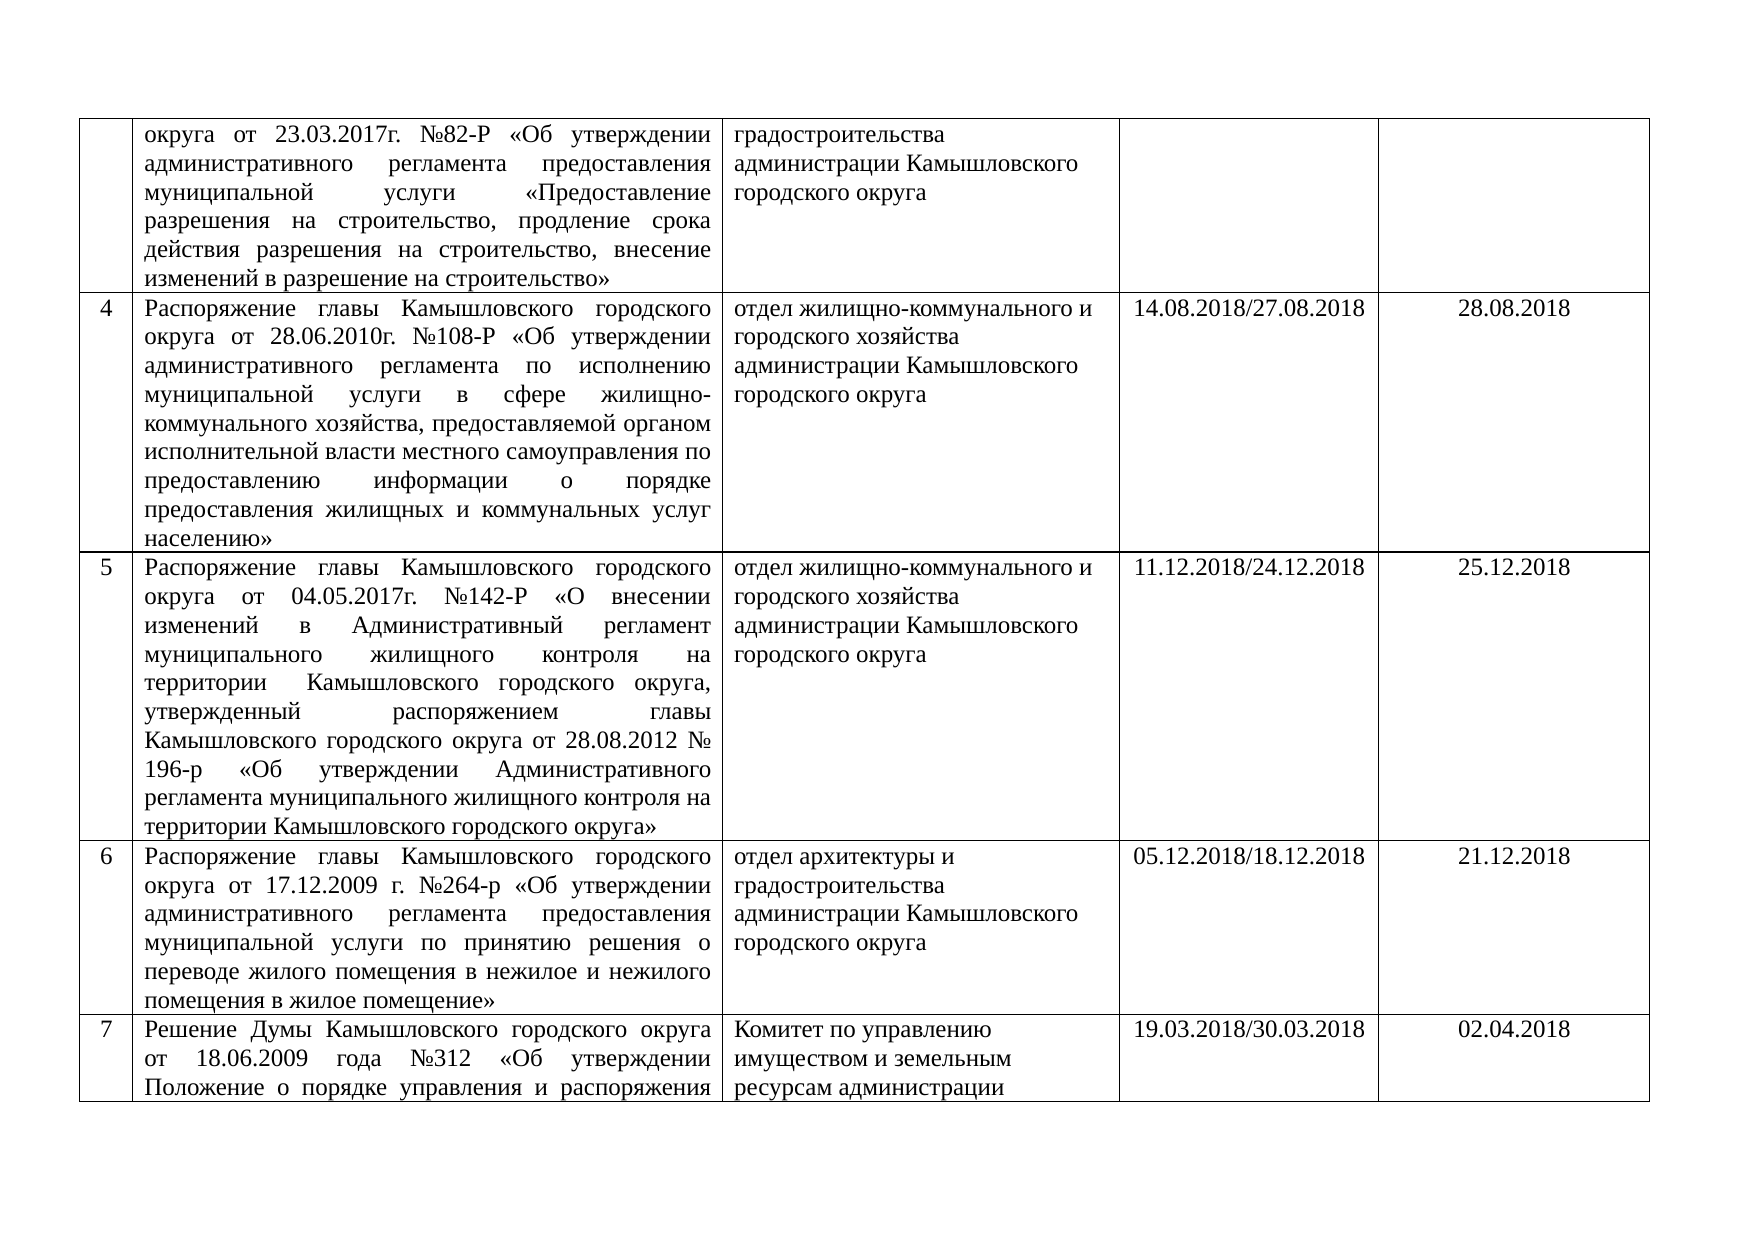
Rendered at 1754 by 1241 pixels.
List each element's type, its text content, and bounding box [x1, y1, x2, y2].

table_cell 7 [80, 1015, 132, 1101]
table_cell отдел архитектуры и градостроительства администрации Камышловского городского округа [723, 841, 1119, 1013]
table_cell 6 [80, 841, 132, 1013]
table_cell 19.03.2018/30.03.2018 [1120, 1015, 1378, 1101]
table_cell градостроительства администрации Камышловского городского округа [723, 119, 1119, 292]
table_cell 4 [80, 293, 132, 551]
table_cell отдел жилищно-коммунального и городского хозяйства администрации Камышловского городского округа [723, 293, 1119, 551]
table_cell 28.08.2018 [1379, 293, 1649, 551]
table_cell округа от 23.03.2017г. №82-Р «Об утверждении административного регламента предоставления муниципальной услуги «Предоставление разрешения на строительство, продление срока действия разрешения на строительство, внесение изменений в разрешение на строительство» [133, 119, 722, 292]
table_cell 14.08.2018/27.08.2018 [1120, 293, 1378, 551]
table_cell Распоряжение главы Камышловского городского округа от 28.06.2010г. №108-Р «Об утверждении административного регламента по исполнению муниципальной услуги в сфере жилищно-коммунального хозяйства, предоставляемой органом исполнительной власти местного самоуправления по предоставлению информации о порядке предоставления жилищных и коммунальных услуг населению» [133, 293, 722, 551]
table_cell отдел жилищно-коммунального и городского хозяйства администрации Камышловского городского округа [723, 553, 1119, 840]
table_cell Распоряжение главы Камышловского городского округа от 17.12.2009 г. №264-р «Об утверждении административного регламента предоставления муниципальной услуги по принятию решения о переводе жилого помещения в нежилое и нежилого помещения в жилое помещение» [133, 841, 722, 1013]
table_cell 25.12.2018 [1379, 553, 1649, 840]
table_cell [1379, 119, 1649, 292]
table_cell 21.12.2018 [1379, 841, 1649, 1013]
table_cell 5 [80, 553, 132, 840]
table_cell Распоряжение главы Камышловского городского округа от 04.05.2017г. №142-Р «О внесении изменений в Административный регламент муниципального жилищного контроля на территории Камышловского городского округа, утвержденный распоряжением главы Камышловского городского округа от 28.08.2012 № 196-р «Об утверждении Административного регламента муниципального жилищного контроля на территории Камышловского городского округа» [133, 553, 722, 840]
table_cell 05.12.2018/18.12.2018 [1120, 841, 1378, 1013]
table_cell 02.04.2018 [1379, 1015, 1649, 1101]
table_cell Решение Думы Камышловского городского округа от 18.06.2009 года №312 «Об утверждении Положение о порядке управления и распоряжения [133, 1015, 722, 1101]
table_cell [1120, 119, 1378, 292]
table_cell Комитет по управлению имуществом и земельным ресурсам администрации [723, 1015, 1119, 1101]
table_cell [80, 119, 132, 292]
table_cell 11.12.2018/24.12.2018 [1120, 553, 1378, 840]
